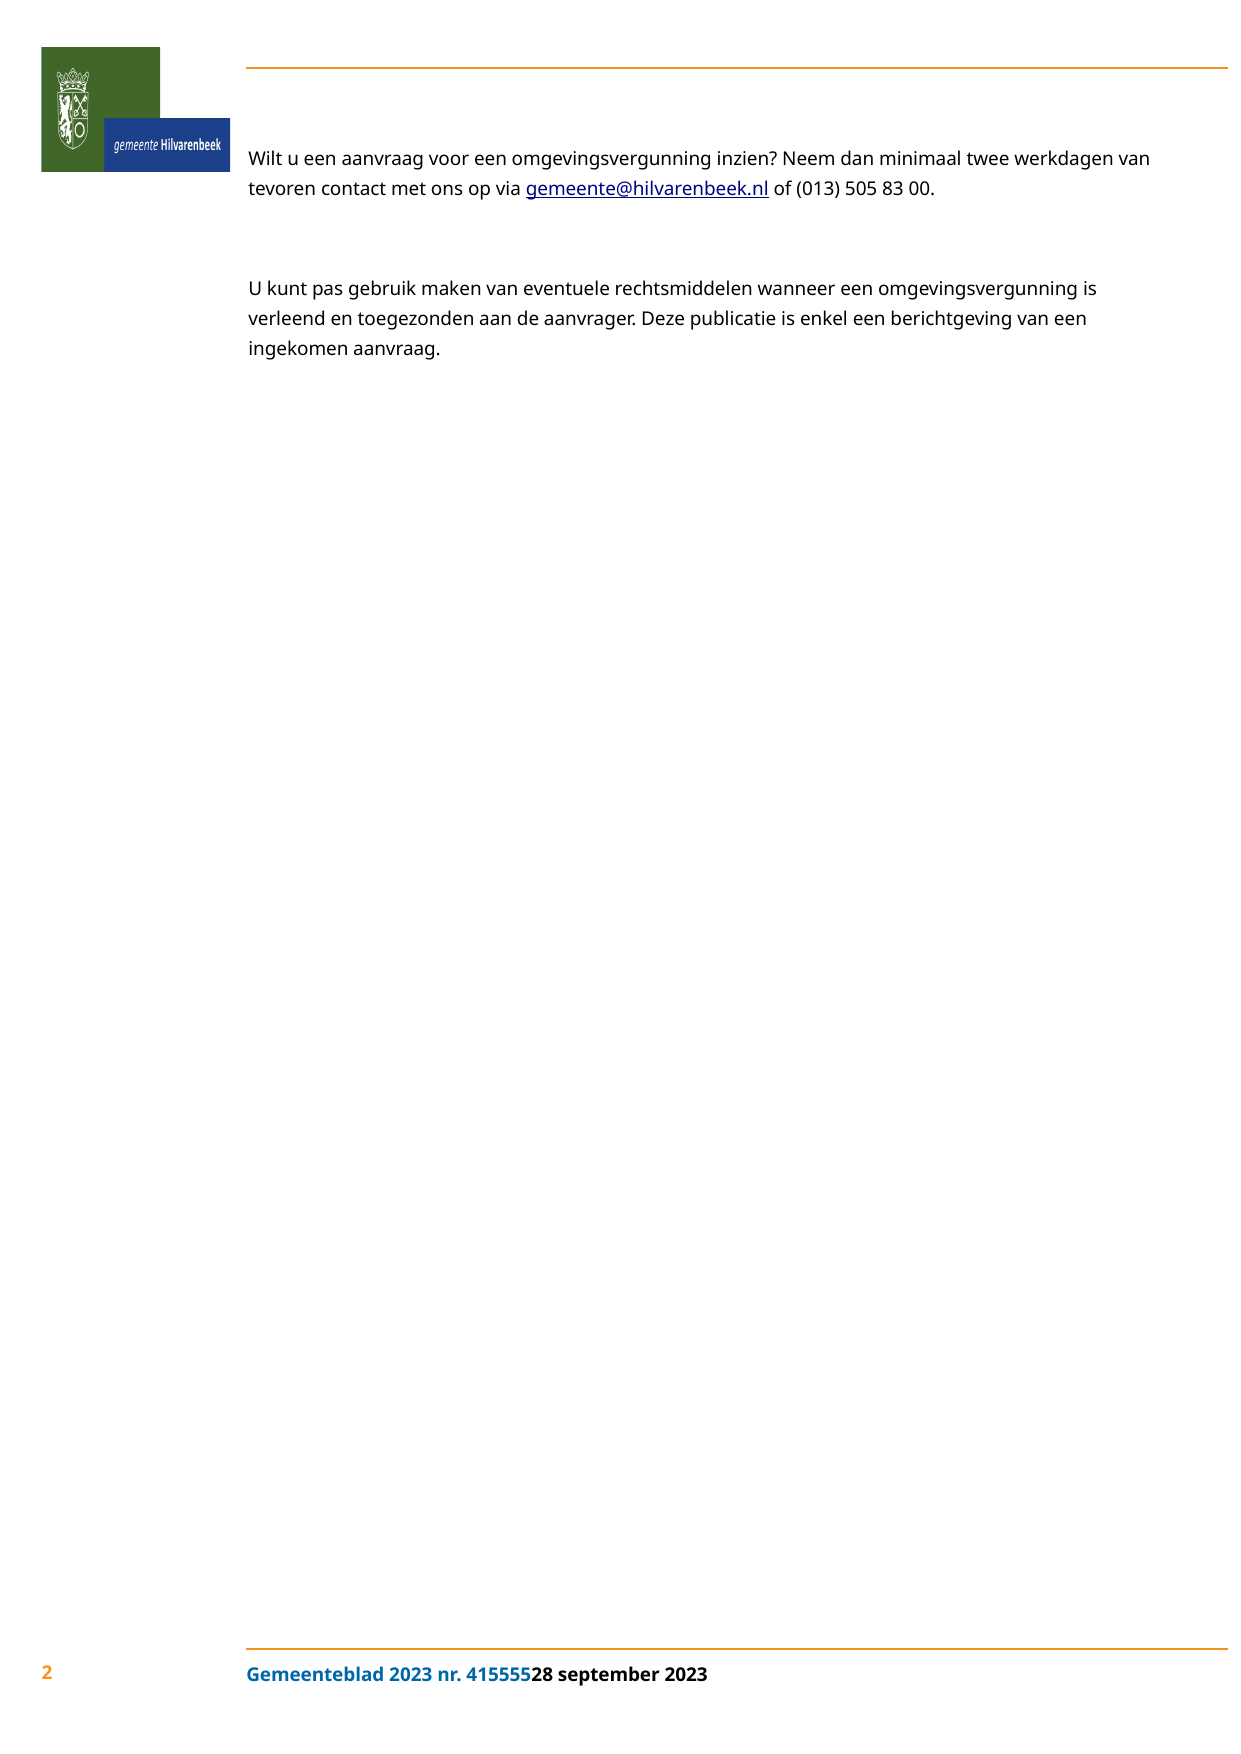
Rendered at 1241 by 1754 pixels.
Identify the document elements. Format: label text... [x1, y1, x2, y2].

text U kunt pas gebruik maken van eventuele rechtsmiddelen wanneer een omgevingsvergunning is verleend en toegezonden aan de aanvrager. Deze publicatie is enkel een berichtgeving van een ingekomen aanvraag. [248, 276, 1152, 361]
picture [41, 47, 231, 172]
text Wilt u een aanvraag voor een omgevingsvergunning inzien? Neem dan minimaal twee werkdagen van tevoren contact met ons op via gemeente@hilvarenbeek.nl of (013) 505 83 00. [248, 145, 1152, 201]
